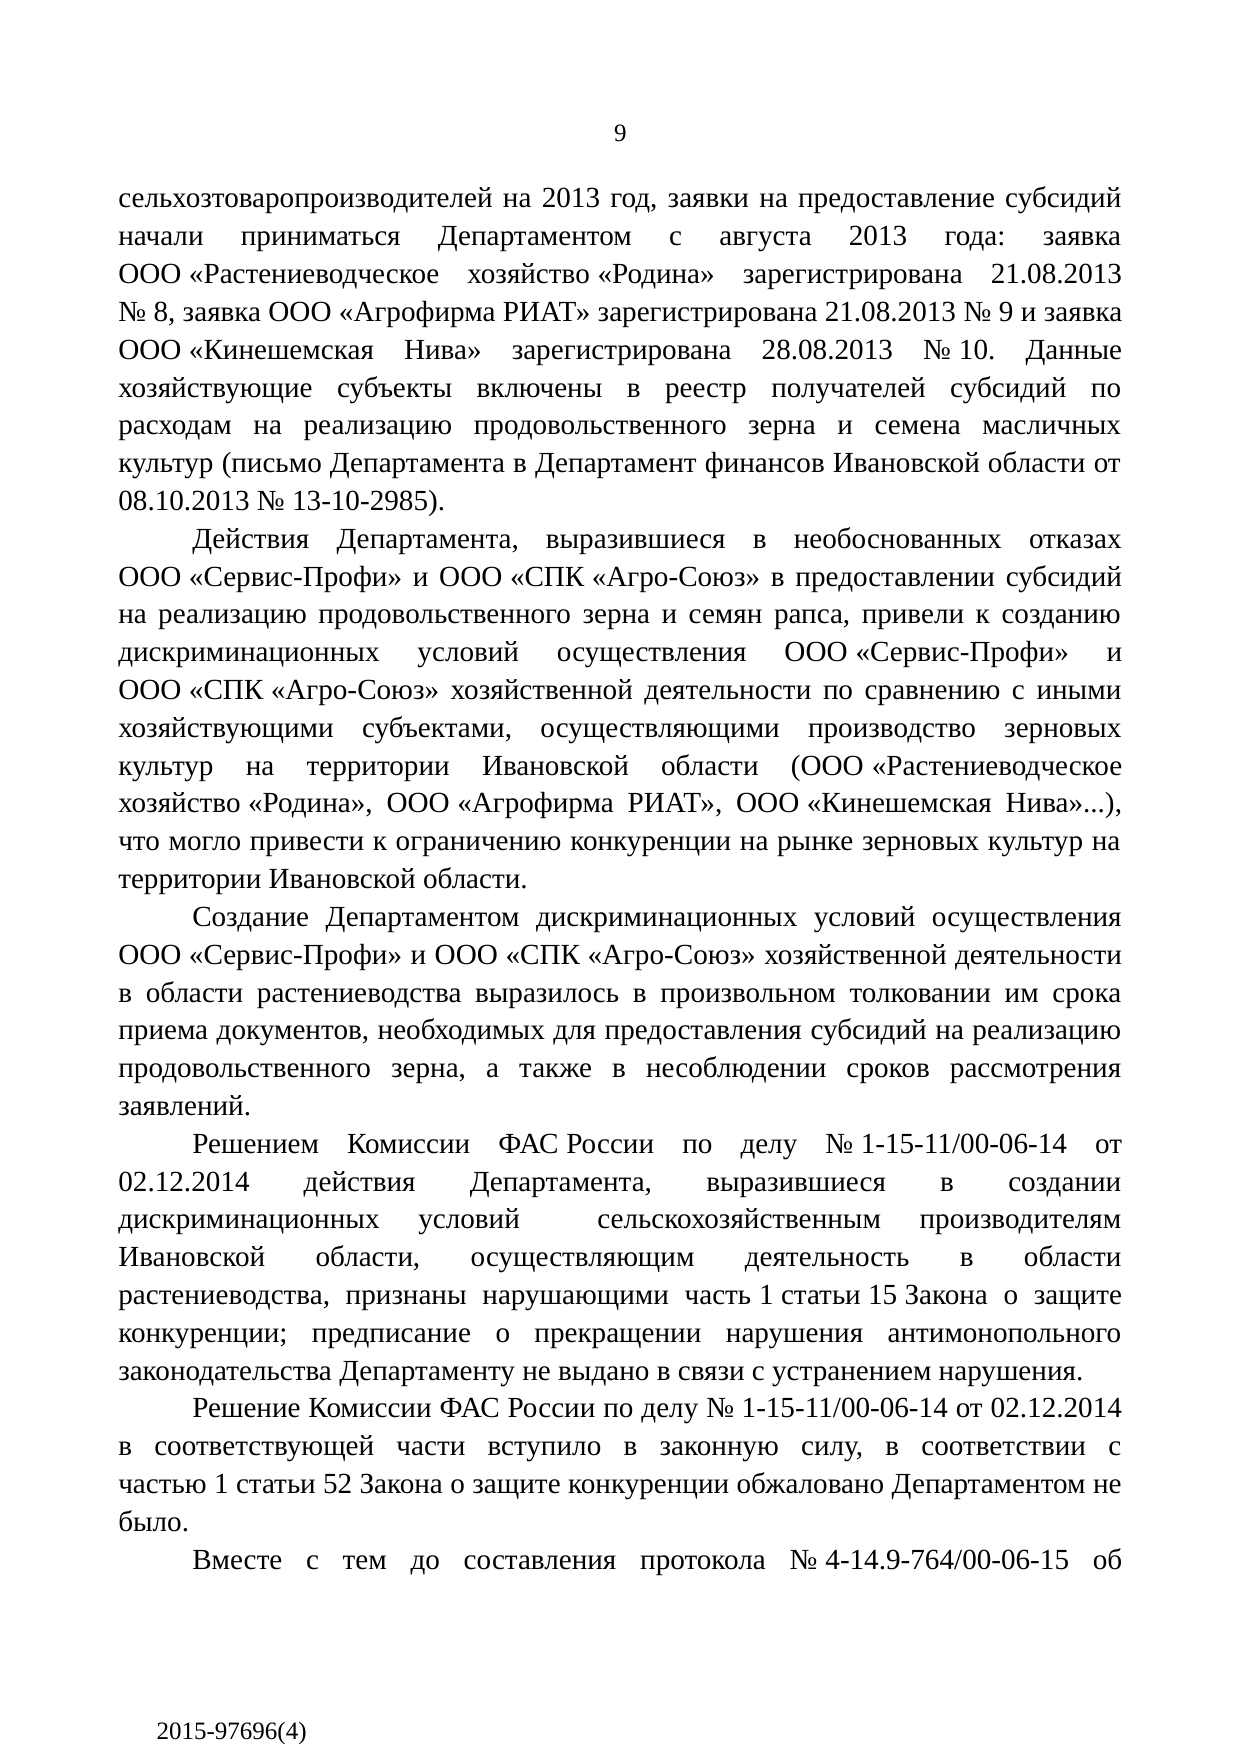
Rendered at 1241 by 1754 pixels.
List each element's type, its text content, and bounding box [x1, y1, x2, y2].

text Действия Департамента, выразившиеся в необоснованных отказах ООО «Сервис-Профи» и ООО «СПК «Агро-Союз» в предоставлении субсидий на реализацию продовольственного зерна и семян рапса, привели к созданию дискриминационных условий осуществления ООО «Сервис-Профи» и ООО «СПК «Агро-Союз» хозяйственной деятельности по сравнению с иными хозяйствующими субъектами, осуществляющими производство зерновых культур на территории Ивановской области (ООО «Растениеводческое хозяйство «Родина», ООО «Агрофирма РИАТ», ООО «Кинешемская Нива»...), что могло привести к ограничению конкуренции на рынке зерновых культур на территории Ивановской области. [118, 517, 1122, 895]
text Вместе с тем до составления протокола № 4-14.9-764/00-06-15 об [118, 1538, 1122, 1575]
text Создание Департаментом дискриминационных условий осуществления ООО «Сервис-Профи» и ООО «СПК «Агро-Союз» хозяйственной деятельности в области растениеводства выразилось в произвольном толковании им срока приема документов, необходимых для предоставления субсидий на реализацию продовольственного зерна, а также в несоблюдении сроков рассмотрения заявлений. [118, 895, 1122, 1122]
text Решением Комиссии ФАС России по делу № 1-15-11/00-06-14 от 02.12.2014 действия Департамента, выразившиеся в создании дискриминационных условий сельскохозяйственным производителям Ивановской области, осуществляющим деятельность в области растениеводства, признаны нарушающими часть 1 статьи 15 Закона о защите конкуренции; предписание о прекращении нарушения антимонопольного законодательства Департаменту не выдано в связи с устранением нарушения. [118, 1122, 1122, 1386]
text сельхозтоваропроизводителей на 2013 год, заявки на предоставление субсидий начали приниматься Департаментом с августа 2013 года: заявка ООО «Растениеводческое хозяйство «Родина» зарегистрирована 21.08.2013 № 8, заявка ООО «Агрофирма РИАТ» зарегистрирована 21.08.2013 № 9 и заявка ООО «Кинешемская Нива» зарегистрирована 28.08.2013 № 10. Данные хозяйствующие субъекты включены в реестр получателей субсидий по расходам на реализацию продовольственного зерна и семена масличных культур (письмо Департамента в Департамент финансов Ивановской области от 08.10.2013 № 13-10-2985). [118, 176, 1122, 517]
text Решение Комиссии ФАС России по делу № 1-15-11/00-06-14 от 02.12.2014 в соответствующей части вступило в законную силу, в соответствии с частью 1 статьи 52 Закона о защите конкуренции обжаловано Департаментом не было. [118, 1386, 1122, 1538]
